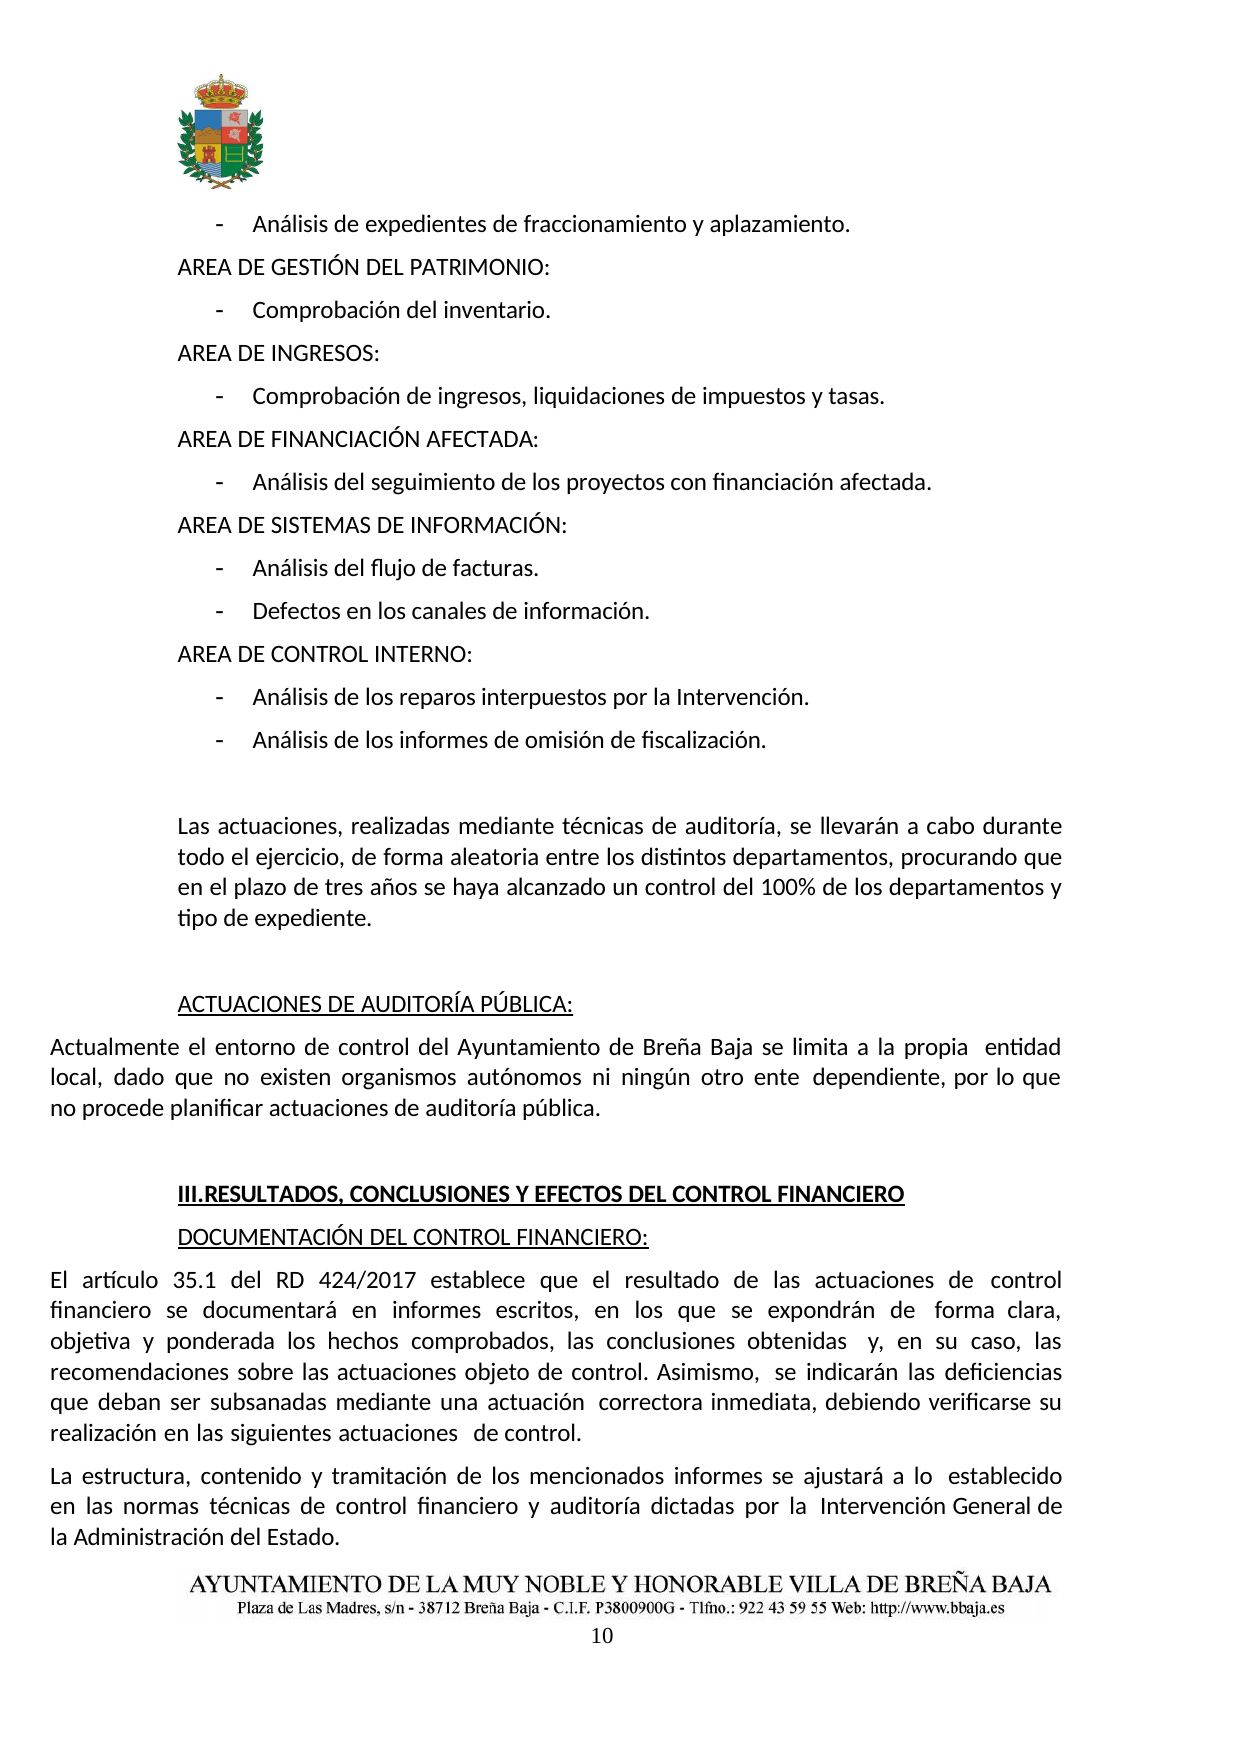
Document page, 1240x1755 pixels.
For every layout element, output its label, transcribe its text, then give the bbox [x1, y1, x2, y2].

list Análisis de expedientes de fraccionamiento y aplazamiento. [215, 208, 1196, 239]
text AREA DE INGRESOS: [177, 337, 1196, 368]
list Defectos en los canales de información. [215, 595, 1196, 626]
list Análisis de los reparos interpuestos por la Intervención. [215, 681, 1196, 712]
text DOCUMENTACIÓN DEL CONTROL FINANCIERO: [177, 1221, 1196, 1252]
text El artículo 35.1 del RD 424/2017 establece que el resultado de las actuaciones de control financiero se documentará en informes escritos, en los que se expondrán de forma clara, objetiva y ponderada los hechos comprobados, las conclusiones obtenidas y, en su caso, las recomendaciones sobre las actuaciones objeto de control. Asimismo, se indicarán las deficiencias que deban ser subsanadas mediante una actuación correctora inmediata, debiendo verificarse su realización en las siguientes actuaciones de control. [50, 1264, 1062, 1447]
text AREA DE GESTIÓN DEL PATRIMONIO: [177, 251, 1196, 282]
list Análisis de los informes de omisión de fiscalización. [215, 724, 1196, 755]
list Análisis del seguimiento de los proyectos con financiación afectada. [215, 466, 1196, 497]
text AREA DE CONTROL INTERNO: [177, 638, 1196, 669]
list Comprobación de ingresos, liquidaciones de impuestos y tasas. [215, 380, 1196, 411]
text ACTUACIONES DE AUDITORÍA PÚBLICA: [177, 988, 1196, 1018]
list RESULTADOS, CONCLUSIONES Y EFECTOS DEL CONTROL FINANCIERO [177, 1178, 1196, 1208]
text AREA DE SISTEMAS DE INFORMACIÓN: [177, 509, 1196, 540]
text AREA DE FINANCIACIÓN AFECTADA: [177, 423, 1196, 454]
list Análisis del flujo de facturas. [215, 552, 1196, 583]
text Actualmente el entorno de control del Ayuntamiento de Breña Baja se limita a la propia entidad local, dado que no existen organismos autónomos ni ningún otro ente dependiente, por lo que no procede planificar actuaciones de auditoría pública. [50, 1031, 1062, 1122]
list Comprobación del inventario. [215, 294, 1196, 325]
text La estructura, contenido y tramitación de los mencionados informes se ajustará a lo establecido en las normas técnicas de control financiero y auditoría dictadas por la Intervención General de la Administración del Estado. [50, 1460, 1063, 1551]
text Las actuaciones, realizadas mediante técnicas de auditoría, se llevarán a cabo durante todo el ejercicio, de forma aleatoria entre los distintos departamentos, procurando que en el plazo de tres años se haya alcanzado un control del 100% de los departamentos y tipo de expediente. [177, 810, 1062, 932]
text 10 [588, 1623, 615, 1649]
